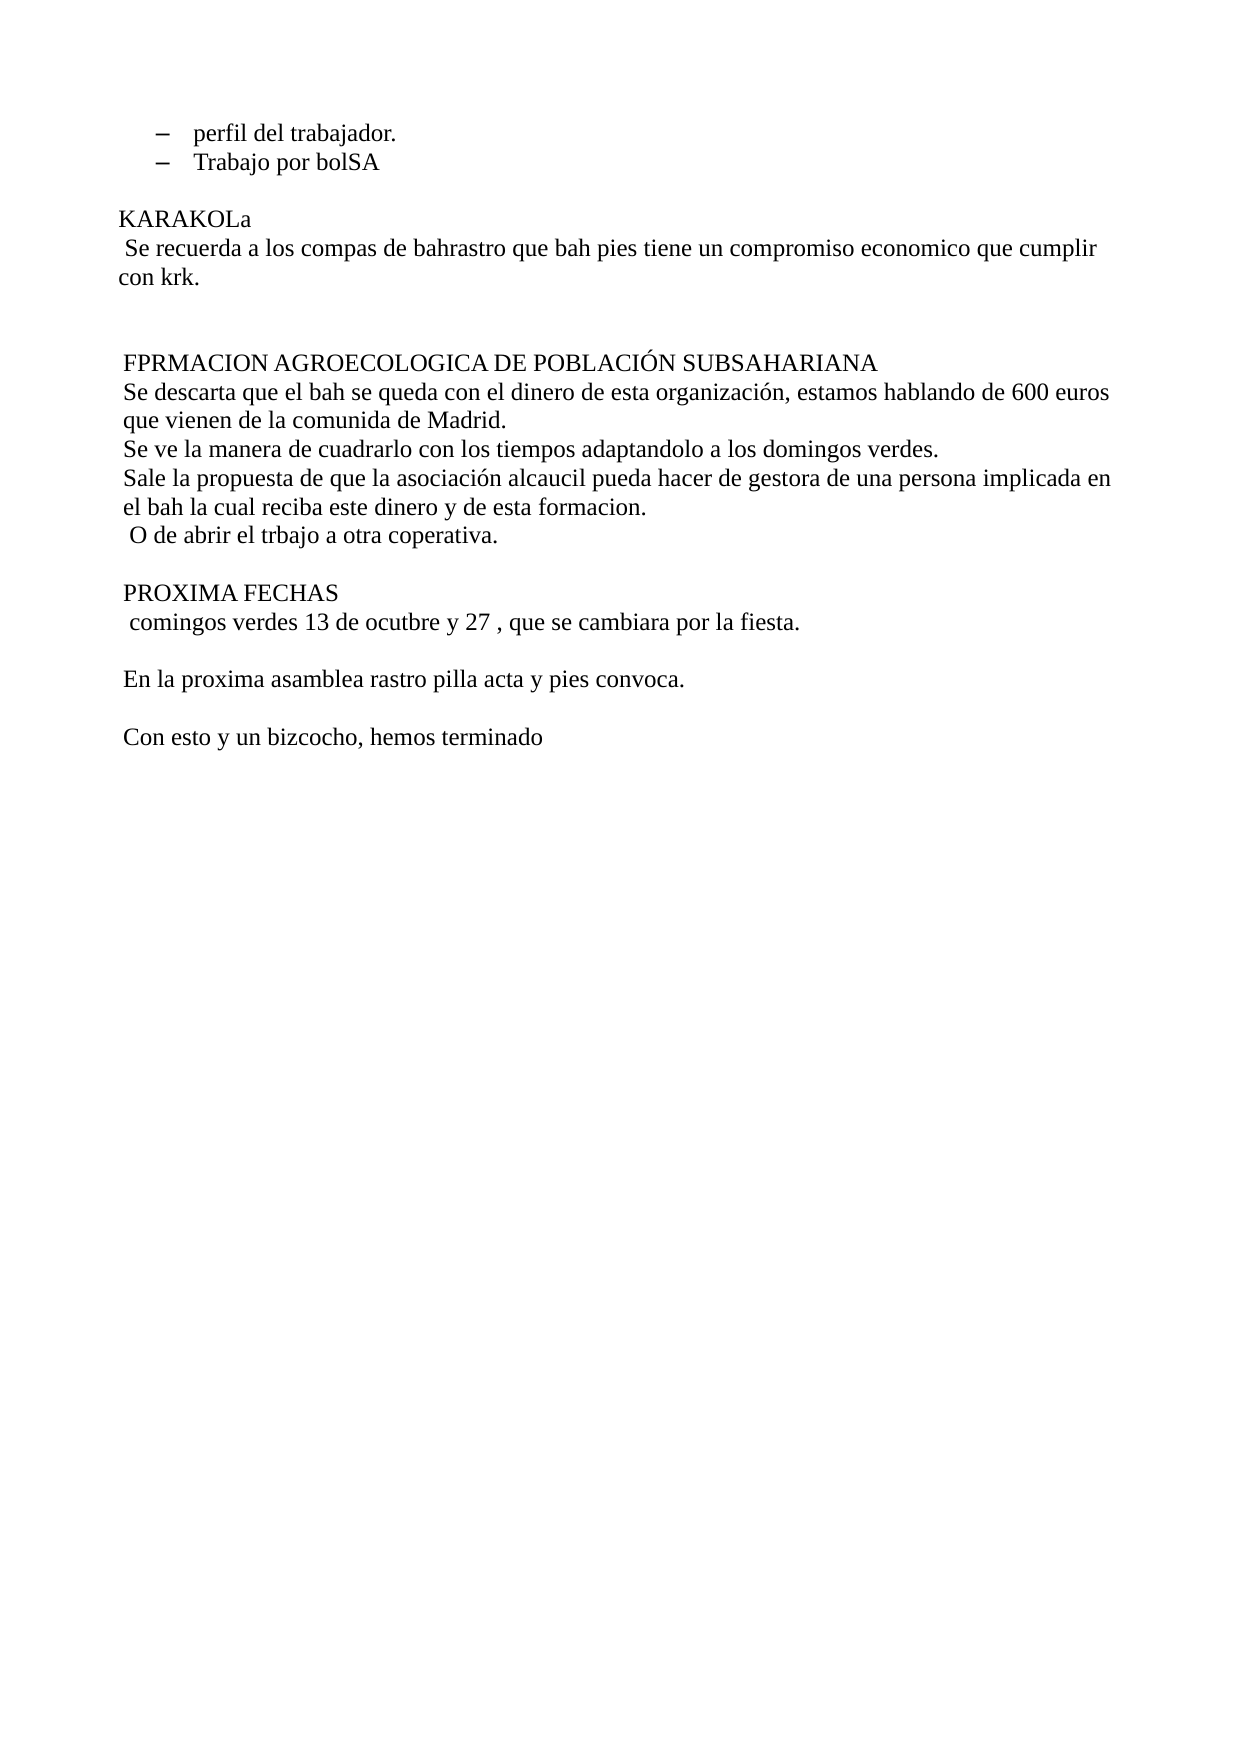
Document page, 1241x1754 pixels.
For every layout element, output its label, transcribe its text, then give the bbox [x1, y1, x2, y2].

text O de abrir el trbajo a otra coperativa. [123, 521, 1122, 549]
text Sale la propuesta de que la asociación alcaucil pueda hacer de gestora de una persona implicada en el bah la cual reciba este dinero y de esta formacion. [123, 463, 1122, 521]
text Se descarta que el bah se queda con el dinero de esta organización, estamos hablando de 600 euros que vienen de la comunida de Madrid. [123, 377, 1122, 434]
text KARAKOLa [118, 204, 1122, 233]
text Con esto y un bizcocho, hemos terminado [123, 722, 1122, 751]
text PROXIMA FECHAS [123, 578, 1122, 607]
text comingos verdes 13 de ocutbre y 27 , que se cambiara por la fiesta. [123, 607, 1122, 636]
text Se recuerda a los compas de bahrastro que bah pies tiene un compromiso economico que cumplir con krk. [118, 233, 1122, 291]
text Se ve la manera de cuadrarlo con los tiempos adaptandolo a los domingos verdes. [123, 434, 1122, 463]
text En la proxima asamblea rastro pilla acta y pies convoca. [123, 664, 1122, 693]
text FPRMACION AGROECOLOGICA DE POBLACIÓN SUBSAHARIANA [123, 348, 1122, 377]
list Trabajo por bolSA [156, 147, 1122, 176]
list perfil del trabajador. [156, 118, 1122, 147]
